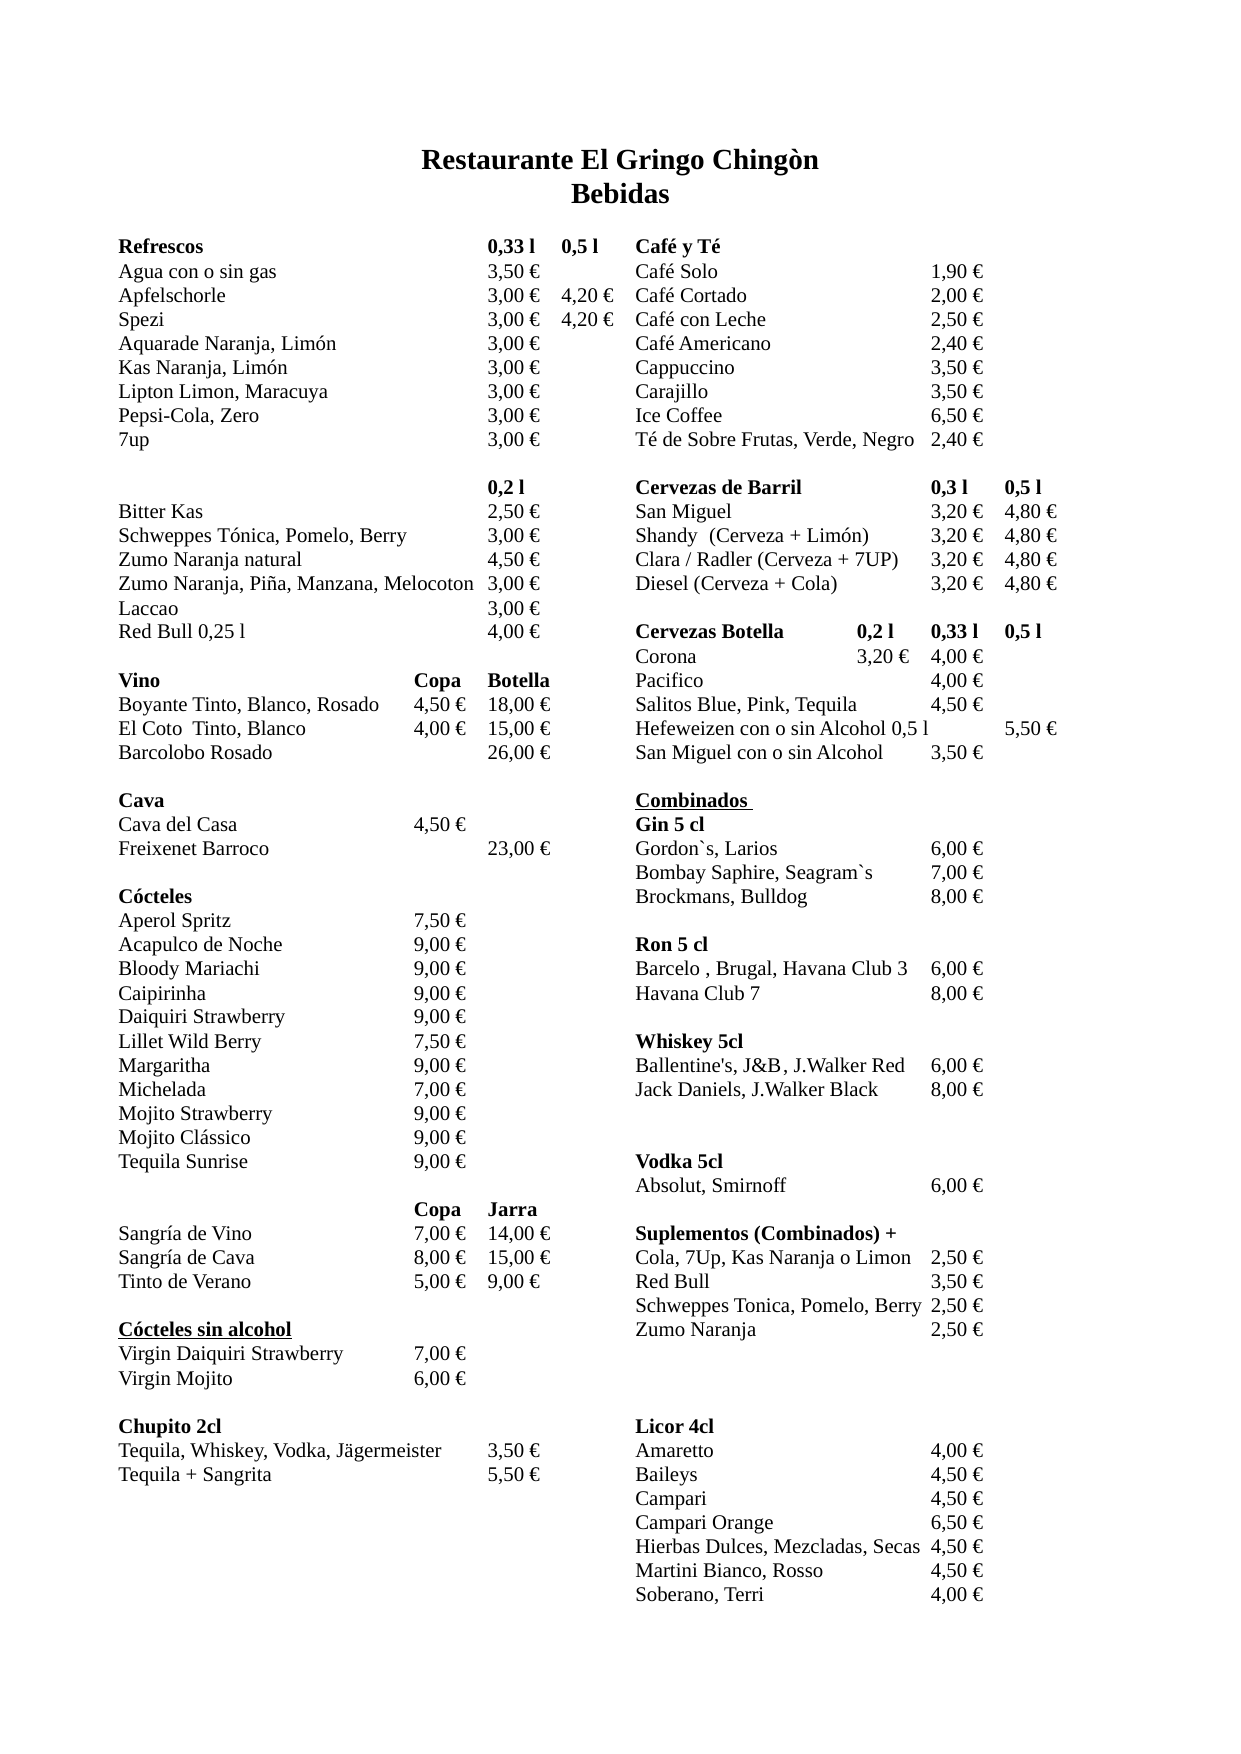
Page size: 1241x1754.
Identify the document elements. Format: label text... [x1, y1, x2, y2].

text Bloody Mariachi 9,00 € Barcelo , Brugal, Havana Club 3 6,00 € [118, 956, 1122, 980]
text Schweppes Tonica, Pomelo, Berry 2,50 € [118, 1293, 1122, 1317]
text Caipirinha 9,00 € Havana Club 7 8,00 € [118, 980, 1122, 1004]
text Cócteles sin alcohol Zumo Naranja 2,50 € [118, 1317, 1122, 1341]
text Martini Bianco, Rosso 4,50 € [118, 1558, 1122, 1582]
text Campari 4,50 € [118, 1486, 1122, 1510]
text Tinto de Verano 5,00 € 9,00 € Red Bull 3,50 € [118, 1269, 1122, 1293]
text Virgin Mojito 6,00 € [118, 1365, 1122, 1389]
text Copa Jarra [118, 1197, 1122, 1221]
text Michelada 7,00 € Jack Daniels, J.Walker Black 8,00 € [118, 1077, 1122, 1101]
text Sangría de Vino 7,00 € 14,00 € Suplementos (Combinados) + [118, 1221, 1122, 1245]
text Bombay Saphire, Seagram`s 7,00 € [118, 860, 1122, 884]
text Tequila + Sangrita 5,50 € Baileys 4,50 € [118, 1462, 1122, 1486]
text El Coto Tinto, Blanco 4,00 € 15,00 € Hefeweizen con o sin Alcohol 0,5 l 5,50 € [118, 716, 1122, 740]
text Apfelschorle 3,00 € 4,20 € Café Cortado 2,00 € [118, 283, 1122, 307]
text Soberano, Terri 4,00 € [118, 1582, 1122, 1606]
text Virgin Daiquiri Strawberry 7,00 € [118, 1341, 1122, 1365]
text Vino Copa Botella Pacifico 4,00 € [118, 668, 1122, 692]
text Laccao 3,00 € [118, 595, 1122, 619]
text Aperol Spritz 7,50 € [118, 908, 1122, 932]
text Cava Combinados [118, 788, 1122, 812]
text Zumo Naranja, Piña, Manzana, Melocoton 3,00 € Diesel (Cerveza + Cola) 3,20 € 4,80 € [118, 571, 1122, 595]
text Schweppes Tónica, Pomelo, Berry 3,00 € Shandy (Cerveza + Limón) 3,20 € 4,80 € [118, 523, 1122, 547]
text Campari Orange 6,50 € [118, 1510, 1122, 1534]
text Daiquiri Strawberry 9,00 € [118, 1004, 1122, 1028]
text Acapulco de Noche 9,00 € Ron 5 cl [118, 932, 1122, 956]
text Spezi 3,00 € 4,20 € Café con Leche 2,50 € [118, 307, 1122, 331]
text Boyante Tinto, Blanco, Rosado 4,50 € 18,00 € Salitos Blue, Pink, Tequila 4,50 € [118, 692, 1122, 716]
text Cócteles Brockmans, Bulldog 8,00 € [118, 884, 1122, 908]
text Freixenet Barroco 23,00 € Gordon`s, Larios 6,00 € [118, 836, 1122, 860]
text Tequila, Whiskey, Vodka, Jägermeister 3,50 € Amaretto 4,00 € [118, 1438, 1122, 1462]
text Agua con o sin gas 3,50 € Café Solo 1,90 € [118, 258, 1122, 283]
text Margaritha 9,00 € Ballentine's, J&B , J.Walker Red 6,00 € [118, 1053, 1122, 1077]
text Lillet Wild Berry 7,50 € Whiskey 5cl [118, 1028, 1122, 1053]
text 0,2 l Cervezas de Barril 0,3 l 0,5 l [118, 475, 1122, 499]
text Restaurante El Gringo Chingòn [118, 142, 1122, 176]
text Red Bull 0,25 l 4,00 € Cervezas Botella 0,2 l 0,33 l 0,5 l [118, 619, 1122, 643]
text Hierbas Dulces, Mezcladas, Secas 4,50 € [118, 1534, 1122, 1558]
text Sangría de Cava 8,00 € 15,00 € Cola, 7Up, Kas Naranja o Limon 2,50 € [118, 1245, 1122, 1269]
text Bebidas [118, 176, 1122, 209]
text Tequila Sunrise 9,00 € Vodka 5cl [118, 1149, 1122, 1173]
text Kas Naranja, Limón 3,00 € Cappuccino 3,50 € [118, 355, 1122, 379]
text Corona 3,20 € 4,00 € [118, 643, 1122, 668]
text Mojito Strawberry 9,00 € [118, 1101, 1122, 1125]
text Lipton Limon, Maracuya 3,00 € Carajillo 3,50 € [118, 379, 1122, 403]
text Absolut, Smirnoff 6,00 € [118, 1173, 1122, 1197]
text Bitter Kas 2,50 € San Miguel 3,20 € 4,80 € [118, 499, 1122, 523]
text Zumo Naranja natural 4,50 € Clara / Radler (Cerveza + 7UP) 3,20 € 4,80 € [118, 547, 1122, 571]
text Pepsi-Cola, Zero 3,00 € Ice Coffee 6,50 € [118, 403, 1122, 427]
text Chupito 2cl Licor 4cl [118, 1413, 1122, 1438]
text 7up 3,00 € Té de Sobre Frutas, Verde, Negro 2,40 € [118, 427, 1122, 451]
text Barcolobo Rosado 26,00 € San Miguel con o sin Alcohol 3,50 € [118, 740, 1122, 764]
text Refrescos 0,33 l 0,5 l Café y Té [118, 234, 1122, 258]
text Aquarade Naranja, Limón 3,00 € Café Americano 2,40 € [118, 331, 1122, 355]
text Cava del Casa 4,50 € Gin 5 cl [118, 812, 1122, 836]
text Mojito Clássico 9,00 € [118, 1125, 1122, 1149]
